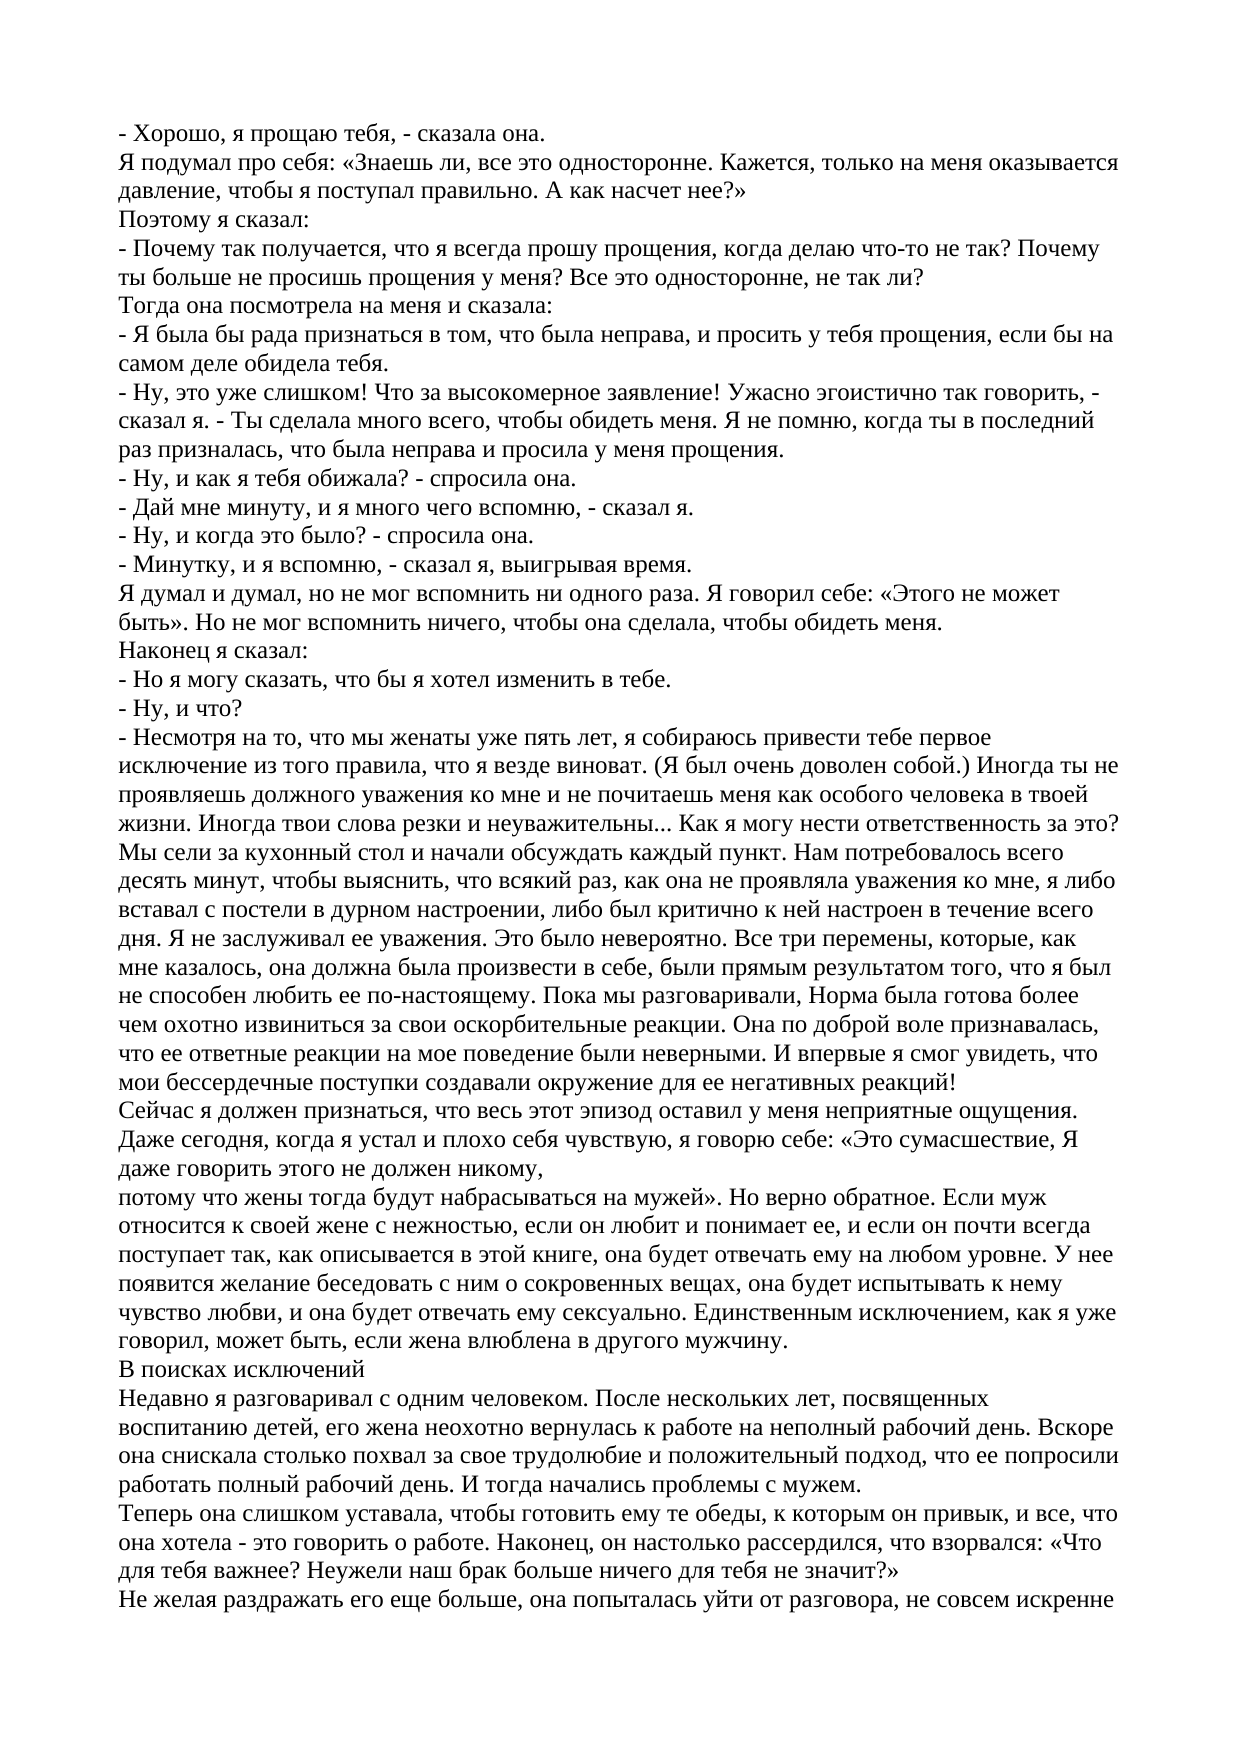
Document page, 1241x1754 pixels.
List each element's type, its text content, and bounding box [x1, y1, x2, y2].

text Тогда она посмотрела на меня и сказала: [118, 291, 1122, 319]
text Недавно я разговаривал с одним человеком. После не­скольких лет, посвященных воспитанию детей, его жена неохотно вернулась к работе на неполный рабочий день. Вскоре она снискала столько похвал за свое трудолюбие и положительный подход, что ее попросили работать полный рабочий день. И тогда начались проблемы с му­жем. [118, 1383, 1122, 1498]
text - Минутку, и я вспомню, - сказал я, выигрывая время. [118, 549, 1122, 578]
text потому что жены тогда будут набрасываться на мужей». Но верно обратное. Если муж относится к своей жене с нежностью, если он любит и понимает ее, и если он почти всегда поступает так, как описывается в этой книге, она будет отвечать ему на любом уровне. У нее появится желание беседовать с ним о сокровенных вещах, она будет испытывать к нему чувство любви, и она будет отвечать ему сексуально. Единственным исключением, как я уже говорил, может быть, если жена влюблена в другого мужчину. [118, 1182, 1122, 1354]
text - Дай мне минуту, и я много чего вспомню, - сказал я. [118, 492, 1122, 521]
text Не желая раздражать его еще больше, она попыталась уйти от разговора, не совсем искренне [118, 1584, 1122, 1613]
text - Ну, и как я тебя обижала? - спросила она. [118, 463, 1122, 492]
text - Но я могу сказать, что бы я хотел изменить в тебе. [118, 664, 1122, 693]
text В поисках исключений [118, 1354, 1122, 1383]
text Мы сели за кухонный стол и начали обсуждать каждый пункт. Нам потребовалось всего десять минут, чтобы вы­яснить, что всякий раз, как она не проявляла уважения ко мне, я либо вставал с постели в дурном настроении, либо был критично к ней настроен в течение всего дня. Я не заслуживал ее уважения. Это было невероятно. Все три перемены, которые, как мне казалось, она должна была произвести в себе, были прямым результатом того, что я был не способен любить ее по-настоящему. Пока мы раз­говаривали, Норма была готова более чем охотно изви­ниться за свои оскорбительные реакции. Она по доброй воле признавалась, что ее ответные реакции на мое пове­дение были неверными. И впервые я смог увидеть, что мои бессердечные поступки создавали окружение для ее негативных реакций! [118, 837, 1122, 1096]
text - Хорошо, я прощаю тебя, - сказала она. [118, 118, 1122, 147]
text - Ну, и что? [118, 693, 1122, 722]
text Поэтому я сказал: [118, 204, 1122, 233]
text Я подумал про себя: «Знаешь ли, все это односторон­не. Кажется, только на меня оказывается давление, чтобы я поступал правильно. А как насчет нее?» [118, 147, 1122, 204]
text Теперь она слишком уставала, чтобы готовить ему те обеды, к которым он привык, и все, что она хотела - это говорить о работе. Наконец, он настолько рассердился, что взорвался: «Что для тебя важнее? Неужели наш брак больше ничего для тебя не значит?» [118, 1498, 1122, 1584]
text - Несмотря на то, что мы женаты уже пять лет, я соби­раюсь привести тебе первое исключение из того правила, что я везде виноват. (Я был очень доволен собой.) Иногда ты не проявляешь должного уважения ко мне и не почи­таешь меня как особого человека в твоей жизни. Иногда твои слова резки и неуважительны... Как я могу нести ответственность за это? [118, 722, 1122, 837]
text - Ну, это уже слишком! Что за высокомерное заявление! Ужасно эгоистично так говорить, - сказал я. - Ты сделала много всего, чтобы обидеть меня. Я не помню, когда ты в последний раз призналась, что была неправа и просила у меня прощения. [118, 377, 1122, 463]
text - Почему так получается, что я всегда прошу проще­ния, когда делаю что-то не так? Почему ты больше не просишь прощения у меня? Все это односторонне, не так ли? [118, 233, 1122, 291]
text - Я была бы рада признаться в том, что была неправа, и просить у тебя прощения, если бы на самом деле оби­дела тебя. [118, 319, 1122, 377]
text Я думал и думал, но не мог вспомнить ни одного раза. Я говорил себе: «Этого не может быть». Но не мог вспомнить ничего, чтобы она сделала, чтобы обидеть меня. [118, 578, 1122, 636]
text - Ну, и когда это было? - спросила она. [118, 521, 1122, 549]
text Наконец я сказал: [118, 636, 1122, 664]
text Сейчас я должен признаться, что весь этот эпизод оста­вил у меня неприятные ощущения. Даже сегодня, когда я устал и плохо себя чувствую, я говорю себе: «Это сумасшествие, Я даже говорить этого не должен никому, [118, 1096, 1122, 1182]
